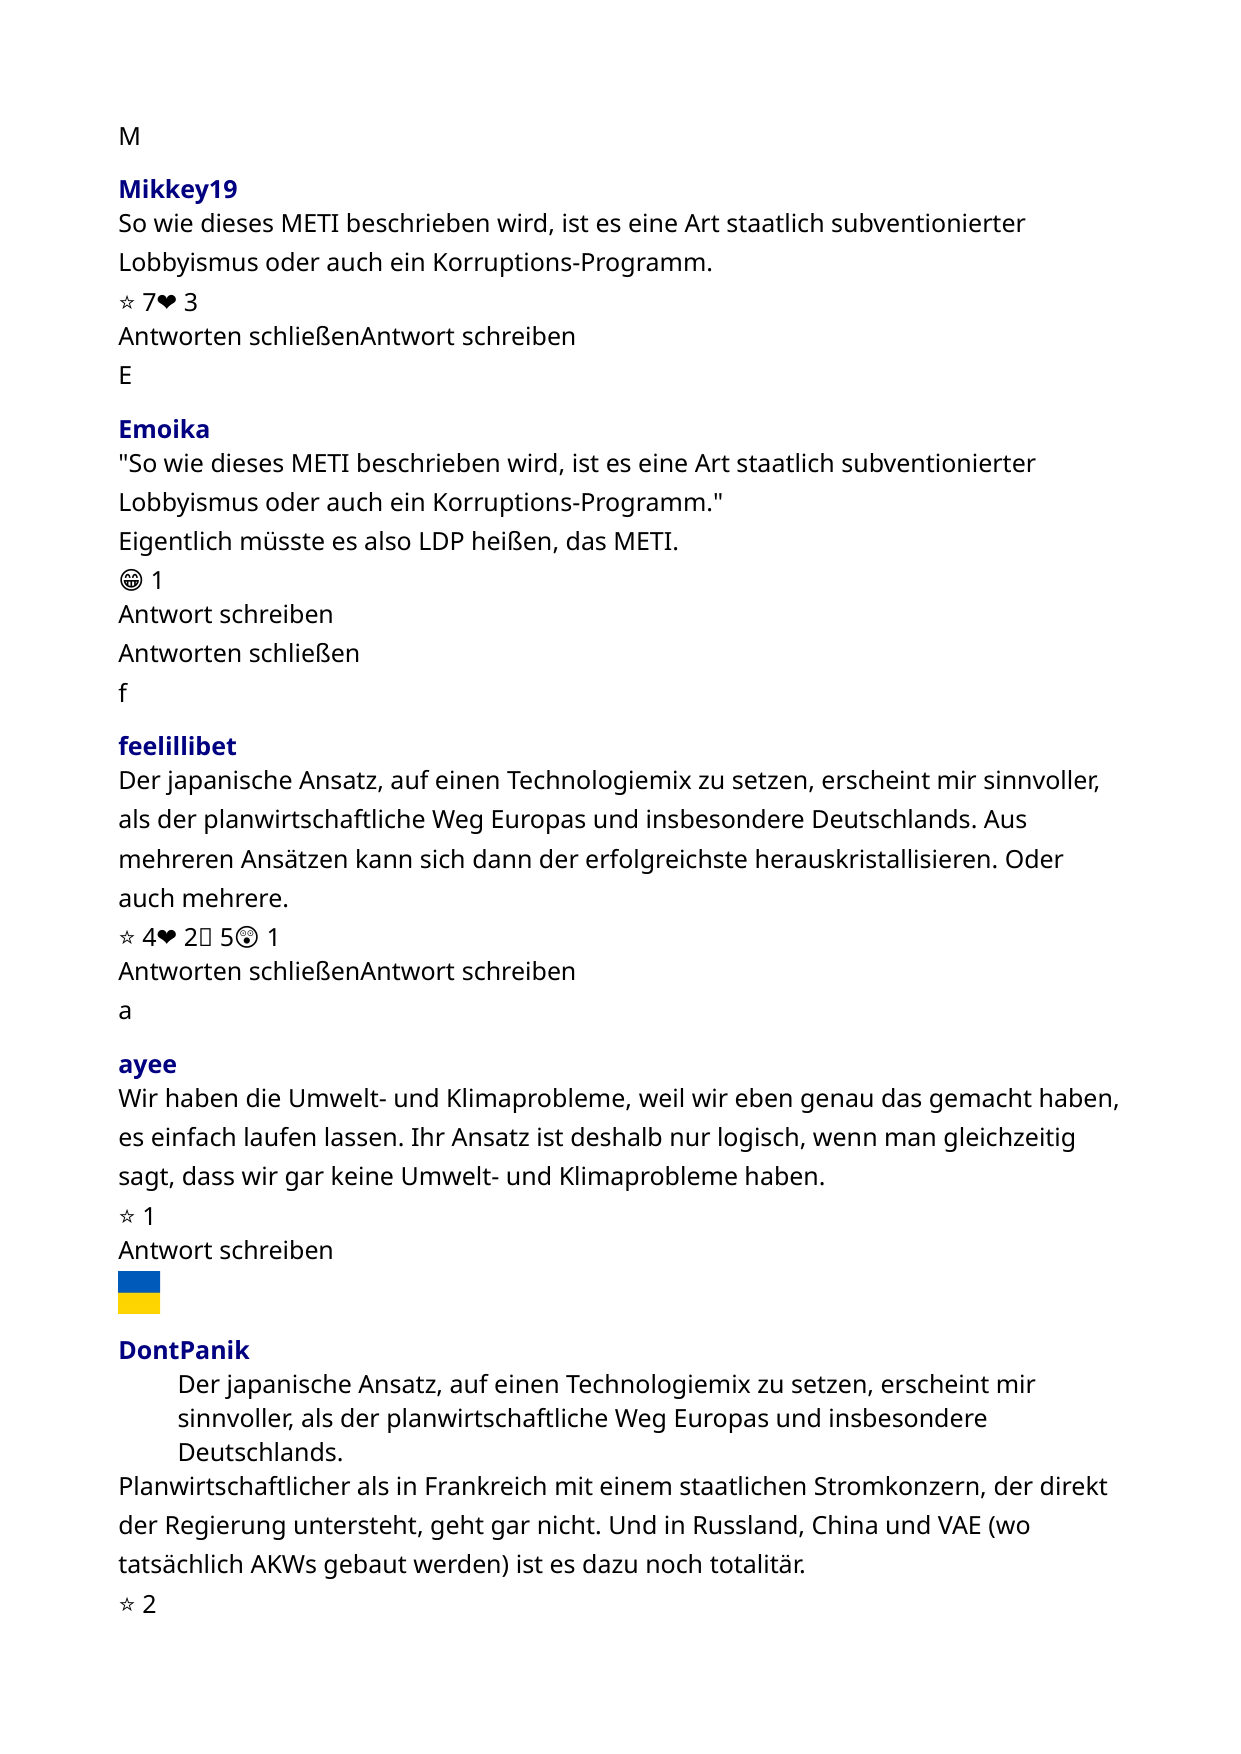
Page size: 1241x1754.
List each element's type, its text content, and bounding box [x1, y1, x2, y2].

text "So wie dieses METI beschrieben wird, ist es eine Art staatlich subventionierter Lobbyismus oder auch ein Korruptions-Programm." [118, 445, 1122, 518]
text So wie dieses METI beschrieben wird, ist es eine Art staatlich subventionierter Lobbyismus oder auch ein Korruptions-Programm. [118, 206, 1122, 279]
text ⭐️ 1 [118, 1198, 1122, 1232]
text f [118, 675, 1122, 709]
text Wir haben die Umwelt- und Klimaprobleme, weil wir eben genau das gemacht haben, es einfach laufen lassen. Ihr Ansatz ist deshalb nur logisch, wenn man gleichzeitig sagt, dass wir gar keine Umwelt- und Klimaprobleme haben. [118, 1081, 1122, 1193]
text Antworten schließenAntwort schreiben [118, 954, 1122, 988]
picture [118, 1271, 161, 1314]
text Antwort schreiben [118, 1232, 1122, 1266]
subtitle Emoika [118, 411, 1122, 445]
text E [118, 357, 1122, 392]
text ⭐️ 4❤️ 2🤨 5😲 1 [118, 920, 1122, 954]
text Antworten schließenAntwort schreiben [118, 318, 1122, 352]
text ⭐️ 7❤️ 3 [118, 284, 1122, 318]
text Antwort schreiben [118, 597, 1122, 631]
subtitle feelillibet [118, 729, 1122, 763]
text Der japanische Ansatz, auf einen Technologiemix zu setzen, erscheint mir sinnvoller, als der planwirtschaftliche Weg Europas und insbesondere Deutschlands. Aus mehreren Ansätzen kann sich dann der erfolgreichste herauskristallisieren. Oder auch mehrere. [118, 763, 1122, 914]
text a [118, 993, 1122, 1027]
text Planwirtschaftlicher als in Frankreich mit einem staatlichen Stromkonzern, der direkt der Regierung untersteht, geht gar nicht. Und in Russland, China und VAE (wo tatsächlich AKWs gebaut werden) ist es dazu noch totalitär. [118, 1469, 1122, 1581]
text M [118, 118, 1122, 152]
text Der japanische Ansatz, auf einen Technologiemix zu setzen, erscheint mir sinnvoller, als der planwirtschaftliche Weg Europas und insbesondere Deutschlands. [177, 1367, 1063, 1469]
subtitle DontPanik [118, 1332, 1122, 1367]
subtitle Mikkey19 [118, 172, 1122, 206]
text ⭐️ 2 [118, 1586, 1122, 1620]
text Antworten schließen [118, 636, 1122, 670]
subtitle ayee [118, 1047, 1122, 1081]
text 😁 1 [118, 563, 1122, 597]
text Eigentlich müsste es also LDP heißen, das METI. [118, 524, 1122, 558]
